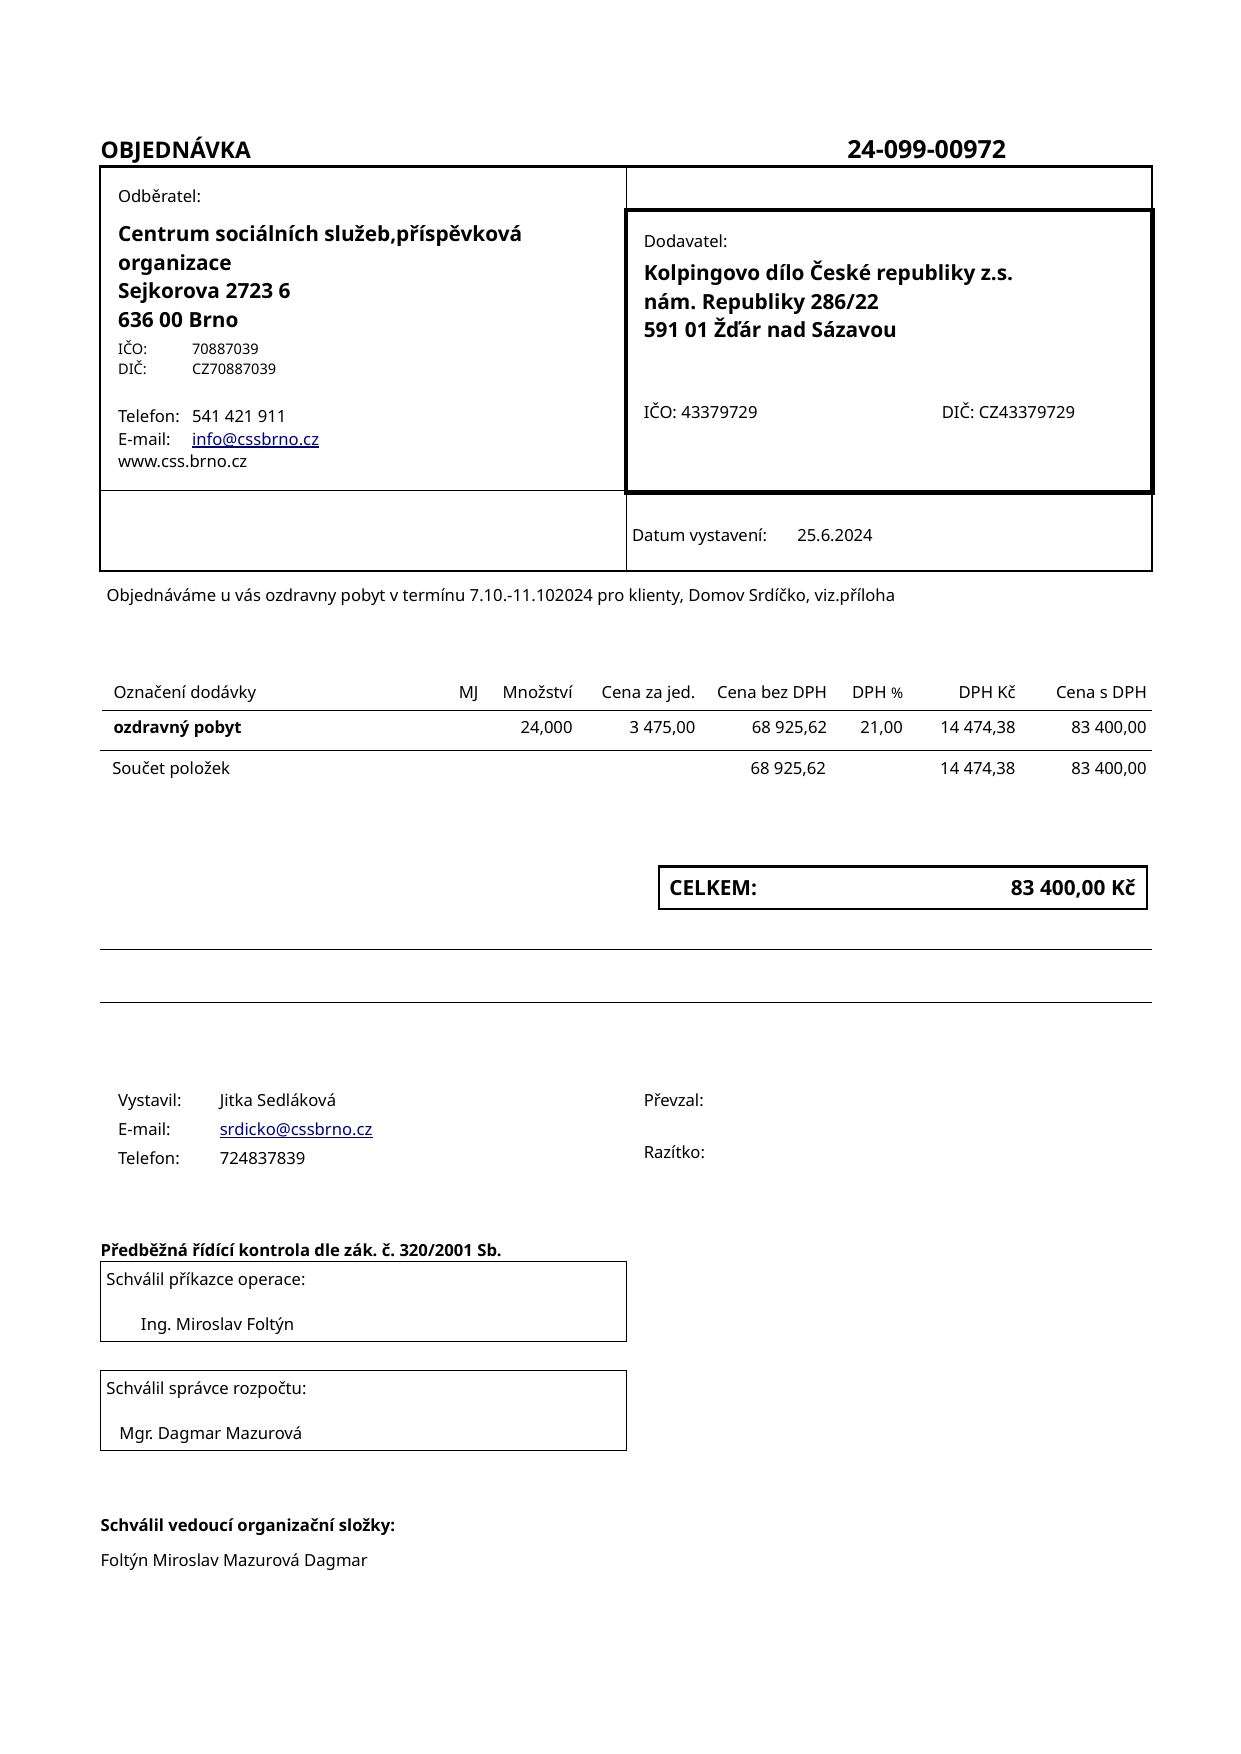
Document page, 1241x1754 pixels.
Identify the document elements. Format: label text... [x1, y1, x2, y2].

table_header Označení dodávky [102, 675, 445, 709]
table_header Odběratel: Centrum sociálních služeb,příspěvková organizace Sejkorova 2723 6 636 00 Brno IČO: 70887039 DIČ: CZ70887039 Telefon: 541 421 911 E-mail: info@cssbrno.cz www.css.brno.cz [101, 168, 626, 490]
table_header [831, 751, 896, 785]
text OBJEDNÁVKA 24-099-00972 [100, 131, 1152, 165]
table_cell 14 474,38 [909, 711, 1021, 750]
table_header Vystavil: Jitka Sedláková E-mail: srdicko@cssbrno.cz Telefon: 724837839 [100, 1083, 626, 1175]
table_header [102, 826, 625, 920]
table_header 83 400,00 [1021, 751, 1152, 785]
table_cell ozdravný pobyt [102, 711, 445, 750]
table_header Součet položek [100, 751, 702, 785]
table_header Schválil správce rozpočtu: Mgr. Dagmar Mazurová [101, 1371, 626, 1450]
table_header Cena bez DPH [701, 675, 833, 709]
table_cell 24,000 [492, 711, 578, 750]
table_header Převzal: Razítko: [626, 1083, 1152, 1175]
table_header Cena za jed. [578, 675, 701, 709]
table_header [625, 826, 1152, 920]
table_header Množství [492, 675, 578, 709]
table_header [100, 950, 1152, 1002]
table_header MJ [445, 675, 492, 709]
table_cell 21,00 [833, 711, 908, 750]
table_header [627, 168, 1151, 207]
table_header DPH % [833, 675, 908, 709]
text Schválil vedoucí organizační složky: [100, 1514, 1152, 1537]
table_header [659, 831, 1147, 865]
table_cell 3 475,00 [578, 711, 701, 750]
table_cell 68 925,62 [701, 711, 833, 750]
table_header 14 474,38 [896, 751, 1021, 785]
table_cell Datum vystavení: 25.6.2024 [627, 495, 1151, 569]
table_header DPH Kč [909, 675, 1021, 709]
table_header Cena s DPH [1021, 675, 1152, 709]
text Objednáváme u vás ozdravny pobyt v termínu 7.10.-11.102024 pro klienty, Domov Srdíčko, viz.příloha [106, 583, 1152, 606]
text Foltýn Miroslav Mazurová Dagmar [100, 1548, 1152, 1571]
table_cell Dodavatel: Kolpingovo dílo České republiky z.s. nám. Republiky 286/22 591 01 Žďár nad Sázavou IČO: 43379729 DIČ: CZ43379729 [628, 212, 1150, 490]
table_cell 83 400,00 [1021, 711, 1152, 750]
table_cell 83 400,00 Kč [903, 868, 1146, 907]
table_cell [101, 491, 626, 569]
table_header 68 925,62 [702, 751, 831, 785]
table_cell CELKEM: [660, 868, 903, 907]
table_cell [445, 711, 492, 750]
text Předběžná řídící kontrola dle zák. č. 320/2001 Sb. [100, 1238, 1152, 1261]
table_header Schválil příkazce operace: Ing. Miroslav Foltýn [101, 1262, 626, 1341]
